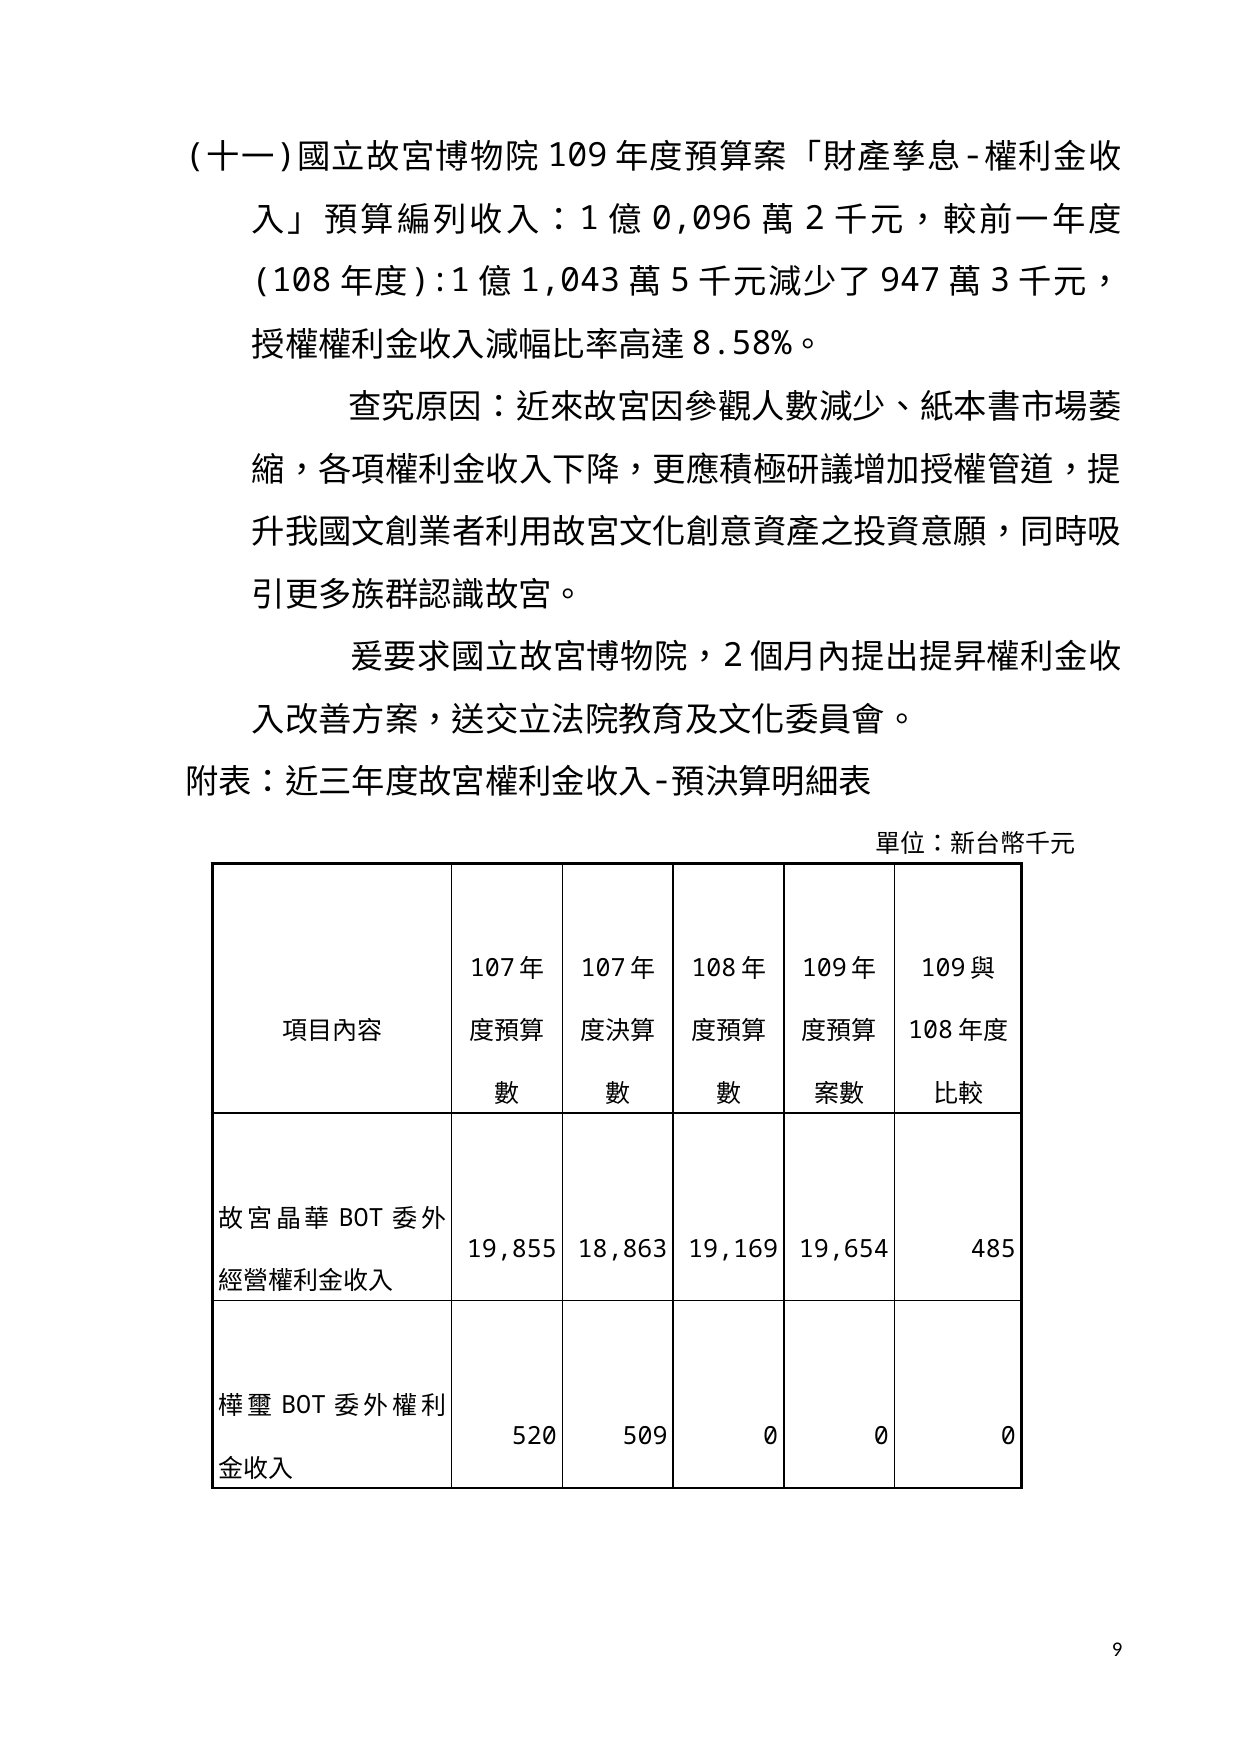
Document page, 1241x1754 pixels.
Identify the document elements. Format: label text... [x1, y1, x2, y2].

table_cell 0 [674, 1301, 783, 1487]
table_cell 19,654 [785, 1114, 894, 1300]
table_cell 509 [563, 1301, 672, 1487]
text (十一)國立故宮博物院109年度預算案「財產孳息-權利金收入」預算編列收入：1億0,096萬2千元，較前一年度(108年度):1億1,043萬5千元減少了947萬3千元，授權權利金收入減幅比率高達8.58%。 [185, 112, 1122, 362]
table_cell 樺璽BOT委外權利金收入 [214, 1301, 451, 1487]
table_cell 19,855 [452, 1114, 562, 1300]
table_header 107年度預算數 [452, 865, 562, 1112]
text 爰要求國立故宮博物院，2個月內提出提昇權利金收入改善方案，送交立法院教育及文化委員會。 [185, 612, 1122, 737]
table_header 項目內容 [214, 865, 451, 1112]
text 查究原因：近來故宮因參觀人數減少、紙本書市場萎縮，各項權利金收入下降，更應積極研議增加授權管道，提升我國文創業者利用故宮文化創意資產之投資意願，同時吸引更多族群認識故宮。 [185, 362, 1122, 612]
text 單位：新台幣千元 [197, 800, 1122, 862]
table_cell 485 [895, 1114, 1020, 1300]
table_header 109與108年度比較 [895, 865, 1020, 1112]
table_header 107年度決算數 [563, 865, 672, 1112]
table_header 109年度預算案數 [785, 865, 894, 1112]
table_cell 19,169 [674, 1114, 783, 1300]
text 附表：近三年度故宮權利金收入-預決算明細表 [185, 737, 1122, 800]
table_cell 故宮晶華BOT委外經營權利金收入 [214, 1114, 451, 1300]
table_cell 18,863 [563, 1114, 672, 1300]
table_cell 0 [785, 1301, 894, 1487]
table_cell 0 [895, 1301, 1020, 1487]
table_cell 520 [452, 1301, 562, 1487]
table_header 108年度預算數 [674, 865, 783, 1112]
